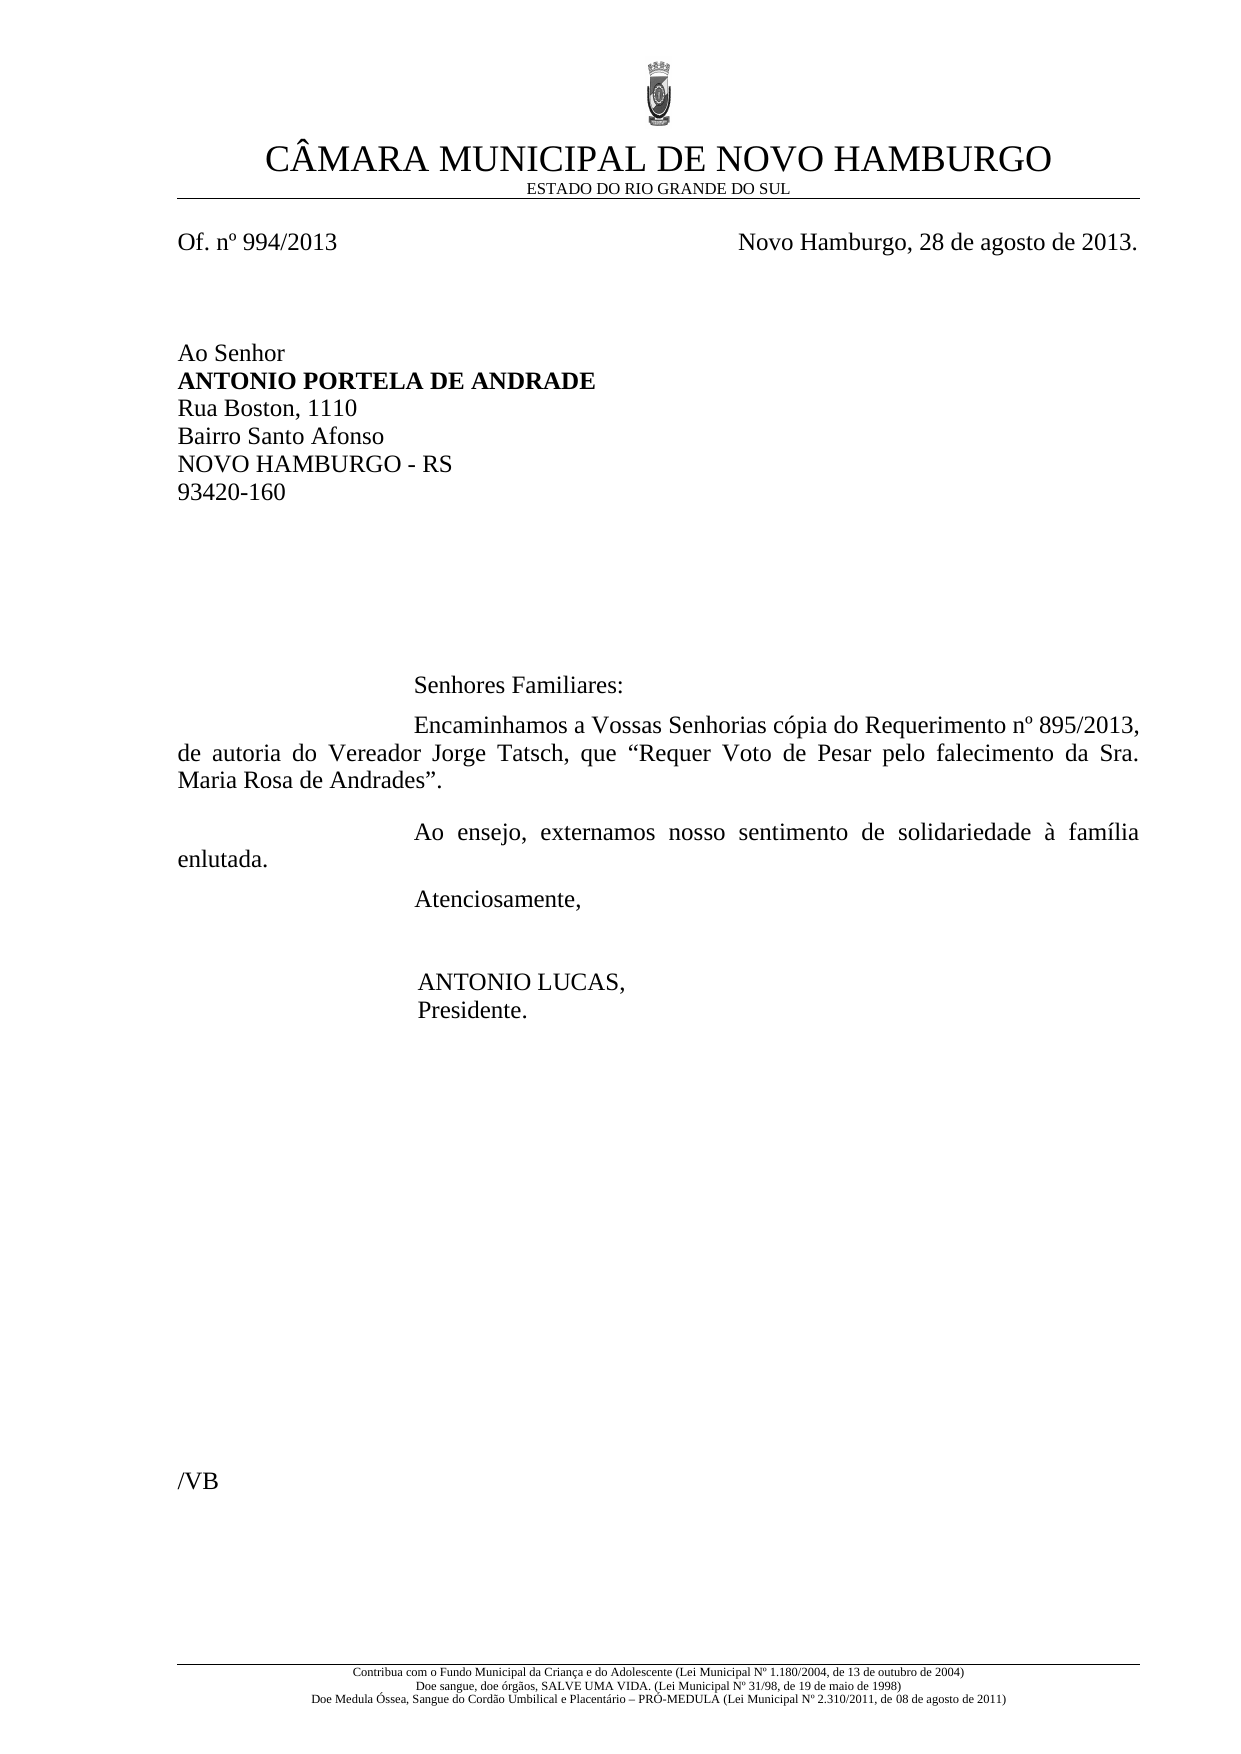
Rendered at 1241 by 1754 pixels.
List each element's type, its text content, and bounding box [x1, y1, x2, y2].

text /VB [177, 1467, 1140, 1494]
text Atenciosamente, [414, 885, 1140, 913]
text ANTONIO PORTELA DE ANDRADE [177, 367, 1140, 394]
text Rua Boston, 1110 [177, 394, 1140, 422]
text Of. nº 994/2013 Novo Hamburgo, 28 de agosto de 2013. [177, 228, 1140, 256]
text Bairro Santo Afonso [177, 422, 1140, 450]
text Presidente. [177, 996, 1140, 1023]
text Senhores Familiares: [177, 672, 1140, 699]
text Ao ensejo, externamos nosso sentimento de solidariedade à família enlutada. [177, 818, 1140, 873]
text ANTONIO LUCAS, [177, 968, 1140, 996]
text NOVO HAMBURGO - RS [177, 450, 1140, 478]
text 93420-160 [177, 478, 1140, 505]
text Encaminhamos a Vossas Senhorias cópia do Requerimento nº 895/2013, de autoria do Vereador Jorge Tatsch, que “Requer Voto de Pesar pelo falecimento da Sra. Maria Rosa de Andrades”. [177, 711, 1140, 794]
text Ao Senhor [177, 339, 1140, 367]
